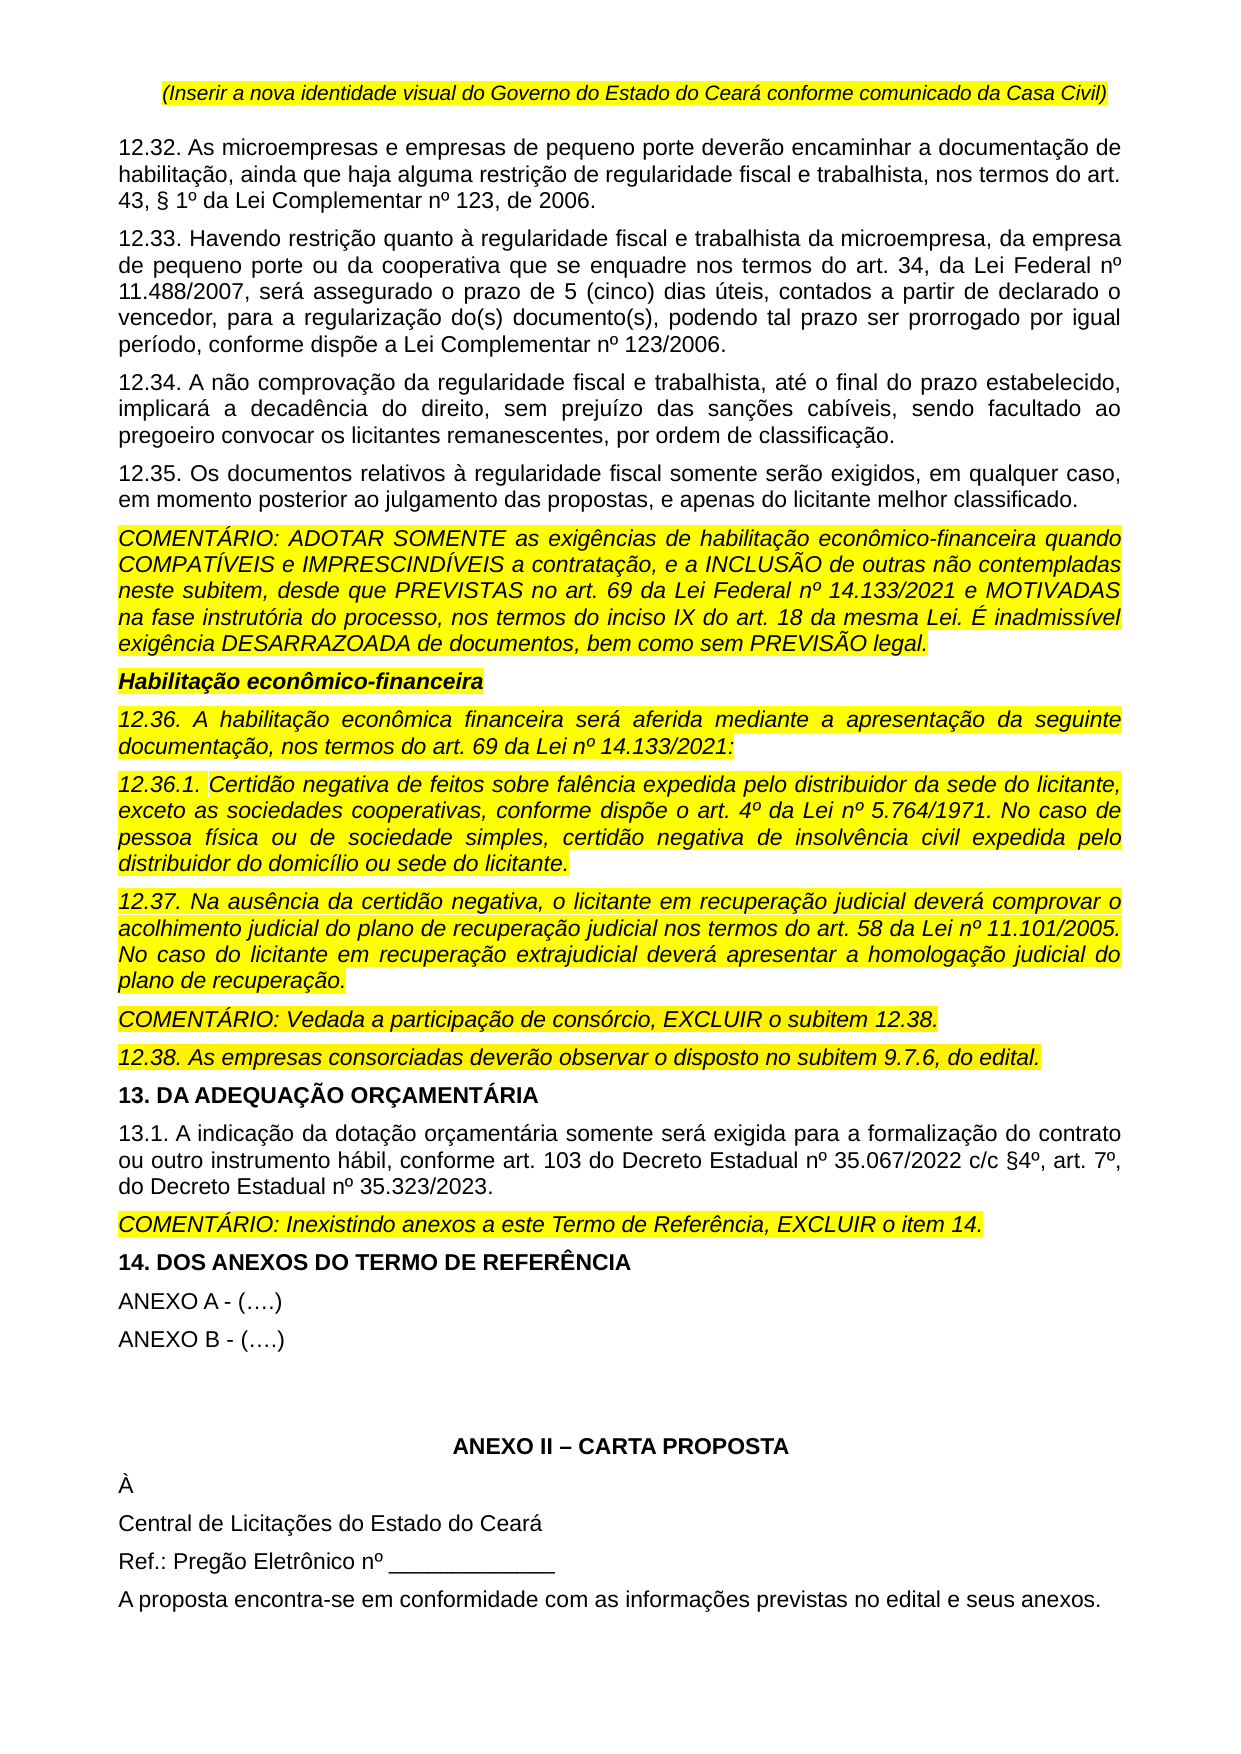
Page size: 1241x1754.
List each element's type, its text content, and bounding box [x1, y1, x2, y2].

text 12.38. As empresas consorciadas deverão observar o disposto no subitem 9.7.6, do edital. [118, 1044, 1122, 1070]
text 12.34. A não comprovação da regularidade fiscal e trabalhista, até o final do prazo estabelecido, implicará a decadência do direito, sem prejuízo das sanções cabíveis, sendo facultado ao pregoeiro convocar os licitantes remanescentes, por ordem de classificação. [118, 369, 1122, 448]
text 14. DOS ANEXOS DO TERMO DE REFERÊNCIA [118, 1249, 1122, 1276]
text COMENTÁRIO: Vedada a participação de consórcio, EXCLUIR o subitem 12.38. [118, 1006, 1122, 1032]
text 12.36. A habilitação econômica financeira será aferida mediante a apresentação da seguinte documentação, nos termos do art. 69 da Lei nº 14.133/2021: [118, 706, 1122, 759]
text 12.35. Os documentos relativos à regularidade fiscal somente serão exigidos, em qualquer caso, em momento posterior ao julgamento das propostas, e apenas do licitante melhor classificado. [118, 460, 1122, 513]
text 13.1. A indicação da dotação orçamentária somente será exigida para a formalização do contrato ou outro instrumento hábil, conforme art. 103 do Decreto Estadual nº 35.067/2022 c/c §4º, art. 7º, do Decreto Estadual nº 35.323/2023. [118, 1120, 1122, 1199]
text 12.32. As microempresas e empresas de pequeno porte deverão encaminhar a documentação de habilitação, ainda que haja alguma restrição de regularidade fiscal e trabalhista, nos termos do art. 43, § 1º da Lei Complementar nº 123, de 2006. [118, 134, 1122, 213]
text 12.36.1. Certidão negativa de feitos sobre falência expedida pelo distribuidor da sede do licitante, exceto as sociedades cooperativas, conforme dispõe o art. 4º da Lei nº 5.764/1971. No caso de pessoa física ou de sociedade simples, certidão negativa de insolvência civil expedida pelo distribuidor do domicílio ou sede do licitante. [118, 771, 1122, 876]
text Ref.: Pregão Eletrônico nº _____________ [118, 1548, 1078, 1574]
text A proposta encontra-se em conformidade com as informações previstas no edital e seus anexos. [118, 1586, 1121, 1613]
text 13. DA ADEQUAÇÃO ORÇAMENTÁRIA [118, 1082, 1122, 1108]
text ANEXO II – CARTA PROPOSTA [119, 1433, 1122, 1460]
text ANEXO B - (….) [118, 1326, 1122, 1352]
text COMENTÁRIO: Inexistindo anexos a este Termo de Referência, EXCLUIR o item 14. [118, 1211, 1122, 1237]
text 12.37. Na ausência da certidão negativa, o licitante em recuperação judicial deverá comprovar o acolhimento judicial do plano de recuperação judicial nos termos do art. 58 da Lei nº 11.101/2005. No caso do licitante em recuperação extrajudicial deverá apresentar a homologação judicial do plano de recuperação. [118, 888, 1122, 994]
text ANEXO A - (….) [118, 1288, 1122, 1314]
text À [118, 1472, 1078, 1498]
text Habilitação econômico-financeira [118, 668, 1122, 694]
text 12.33. Havendo restrição quanto à regularidade fiscal e trabalhista da microempresa, da empresa de pequeno porte ou da cooperativa que se enquadre nos termos do art. 34, da Lei Federal nº 11.488/2007, será assegurado o prazo de 5 (cinco) dias úteis, contados a partir de declarado o vencedor, para a regularização do(s) documento(s), podendo tal prazo ser prorrogado por igual período, conforme dispõe a Lei Complementar nº 123/2006. [118, 225, 1122, 357]
text Central de Licitações do Estado do Ceará [118, 1510, 1078, 1536]
text COMENTÁRIO: ADOTAR SOMENTE as exigências de habilitação econômico-financeira quando COMPATÍVEIS e IMPRESCINDÍVEIS a contratação, e a INCLUSÃO de outras não contempladas neste subitem, desde que PREVISTAS no art. 69 da Lei Federal nº 14.133/2021 e MOTIVADAS na fase instrutória do processo, nos termos do inciso IX do art. 18 da mesma Lei. É inadmissível exigência DESARRAZOADA de documentos, bem como sem PREVISÃO legal. [118, 524, 1122, 656]
